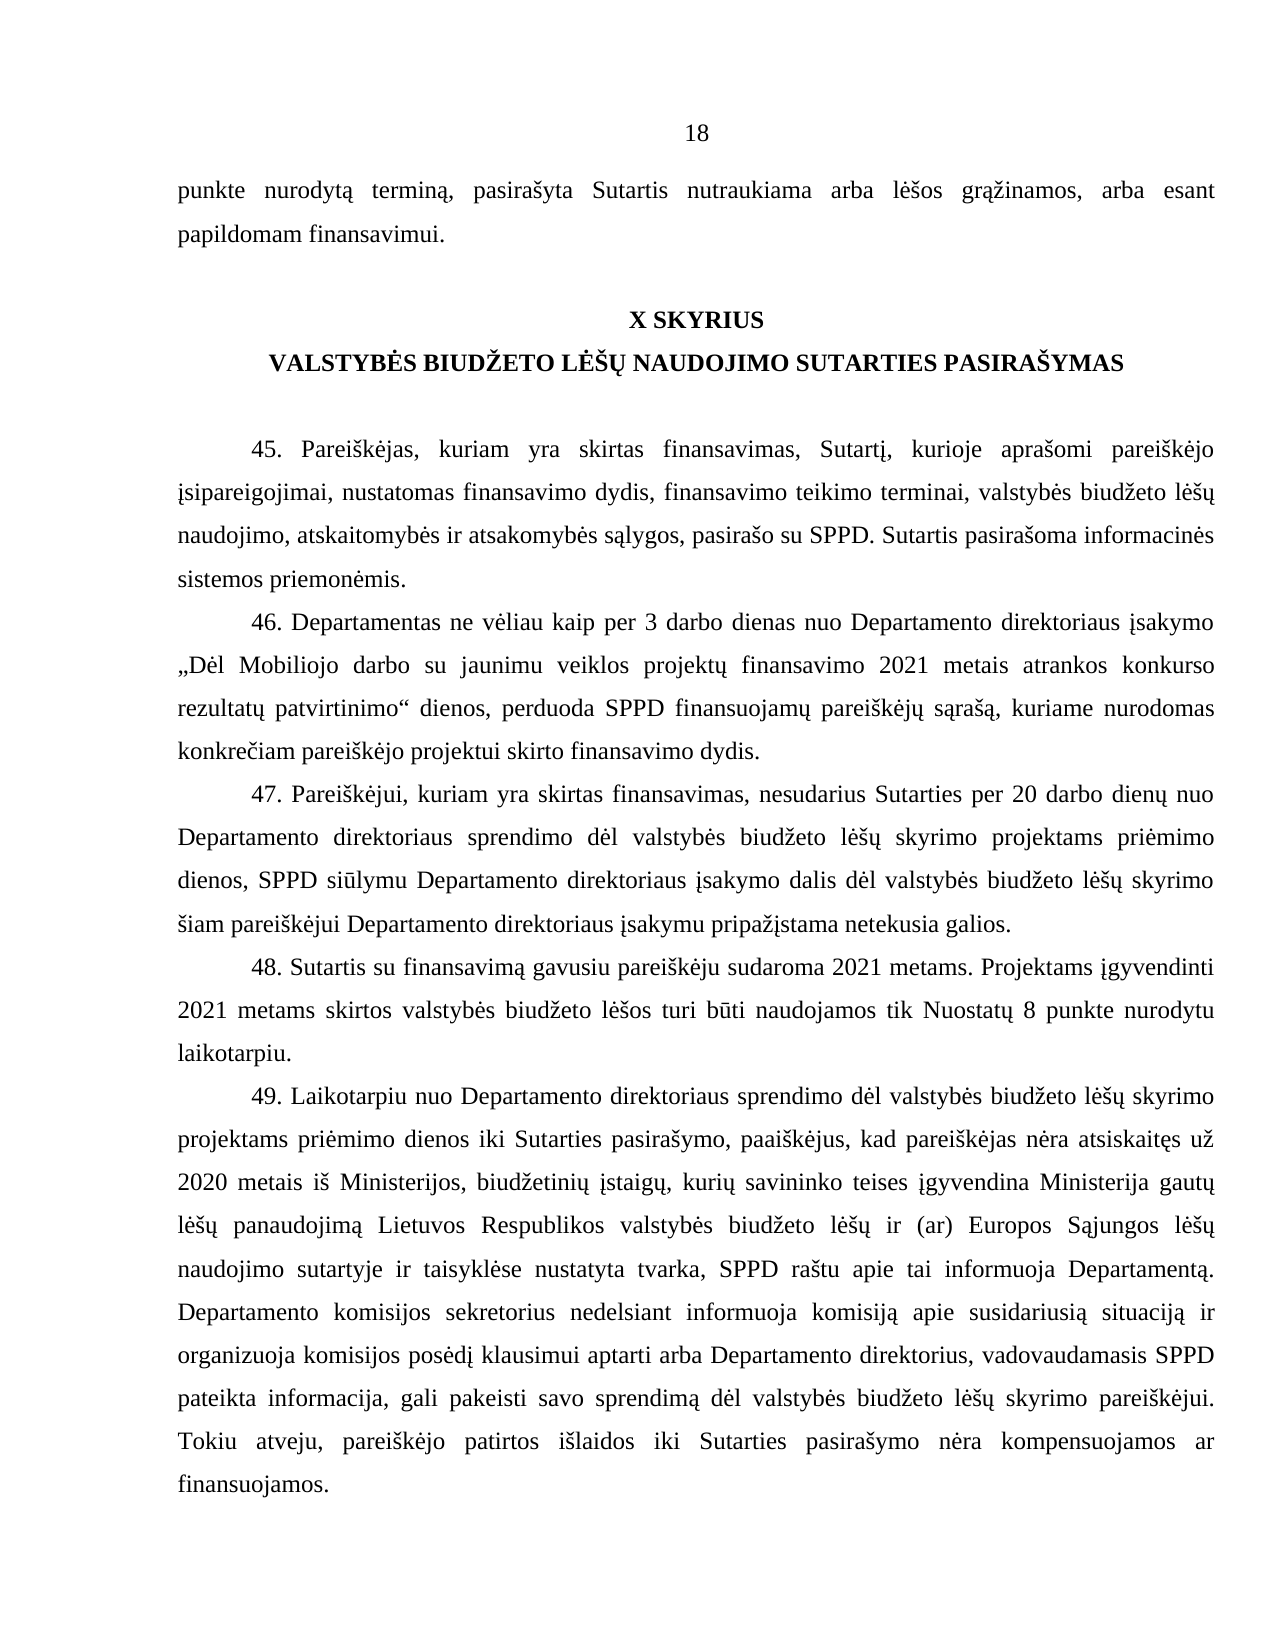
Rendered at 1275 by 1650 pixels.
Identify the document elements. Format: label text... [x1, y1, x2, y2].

text 48. Sutartis su finansavimą gavusiu pareiškėju sudaroma 2021 metams. Projektams įgyvendinti 2021 metams skirtos valstybės biudžeto lėšos turi būti naudojamos tik Nuostatų 8 punkte nurodytu laikotarpiu. [177, 952, 1216, 1067]
text X SKYRIUS [177, 305, 1216, 334]
text 45. Pareiškėjas, kuriam yra skirtas finansavimas, Sutartį, kurioje aprašomi pareiškėjo įsipareigojimai, nustatomas finansavimo dydis, finansavimo teikimo terminai, valstybės biudžeto lėšų naudojimo, atskaitomybės ir atsakomybės sąlygos, pasirašo su SPPD. Sutartis pasirašoma informacinės sistemos priemonėmis. [177, 434, 1216, 592]
text VALSTYBĖS BIUDŽETO LĖŠŲ NAUDOJIMO SUTARTIES PASIRAŠYMAS [177, 348, 1216, 377]
text 47. Pareiškėjui, kuriam yra skirtas finansavimas, nesudarius Sutarties per 20 darbo dienų nuo Departamento direktoriaus sprendimo dėl valstybės biudžeto lėšų skyrimo projektams priėmimo dienos, SPPD siūlymu Departamento direktoriaus įsakymo dalis dėl valstybės biudžeto lėšų skyrimo šiam pareiškėjui Departamento direktoriaus įsakymu pripažįstama netekusia galios. [177, 779, 1216, 937]
text 46. Departamentas ne vėliau kaip per 3 darbo dienas nuo Departamento direktoriaus įsakymo „Dėl Mobiliojo darbo su jaunimu veiklos projektų finansavimo 2021 metais atrankos konkurso rezultatų patvirtinimo“ dienos, perduoda SPPD finansuojamų pareiškėjų sąrašą, kuriame nurodomas konkrečiam pareiškėjo projektui skirto finansavimo dydis. [177, 607, 1216, 765]
text 49. Laikotarpiu nuo Departamento direktoriaus sprendimo dėl valstybės biudžeto lėšų skyrimo projektams priėmimo dienos iki Sutarties pasirašymo, paaiškėjus, kad pareiškėjas nėra atsiskaitęs už 2020 metais iš Ministerijos, biudžetinių įstaigų, kurių savininko teises įgyvendina Ministerija gautų lėšų panaudojimą Lietuvos Respublikos valstybės biudžeto lėšų ir (ar) Europos Sąjungos lėšų naudojimo sutartyje ir taisyklėse nustatyta tvarka, SPPD raštu apie tai informuoja Departamentą. Departamento komisijos sekretorius nedelsiant informuoja komisiją apie susidariusią situaciją ir organizuoja komisijos posėdį klausimui aptarti arba Departamento direktorius, vadovaudamasis SPPD pateikta informacija, gali pakeisti savo sprendimą dėl valstybės biudžeto lėšų skyrimo pareiškėjui. Tokiu atveju, pareiškėjo patirtos išlaidos iki Sutarties pasirašymo nėra kompensuojamos ar finansuojamos. [177, 1081, 1216, 1498]
text punkte nurodytą terminą, pasirašyta Sutartis nutraukiama arba lėšos grąžinamos, arba esant papildomam finansavimui. [177, 176, 1216, 247]
